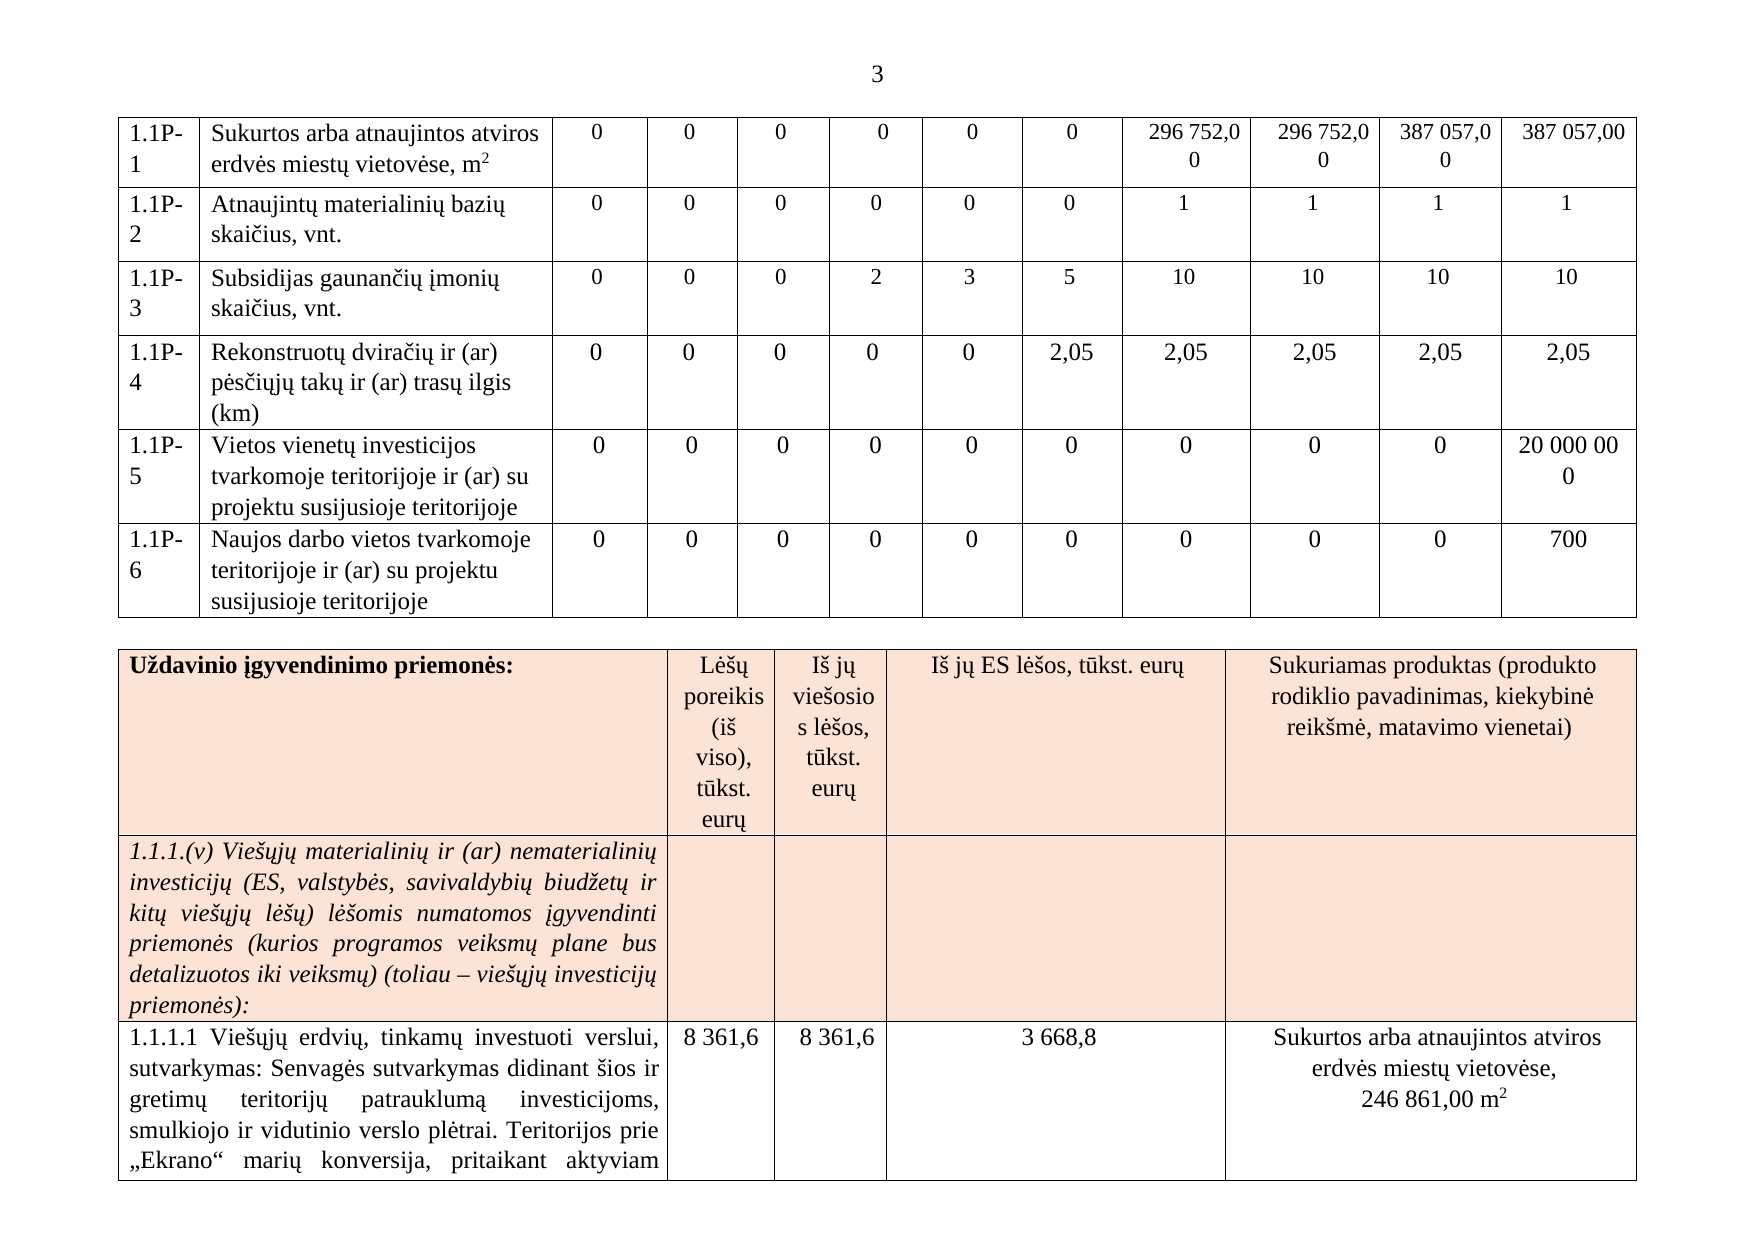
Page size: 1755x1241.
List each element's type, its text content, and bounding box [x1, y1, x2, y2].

table_cell 0 [923, 188, 1022, 261]
table_cell 0 [1380, 430, 1501, 523]
table_cell 0 [648, 188, 737, 261]
table_cell 387 057,00 [1502, 118, 1636, 187]
table_cell Rekonstruotų dviračių ir (ar) pėsčiųjų takų ir (ar) trasų ilgis (km) [200, 336, 552, 429]
table_cell 387 057,00 [1380, 118, 1501, 187]
table_cell 0 [923, 524, 1022, 617]
table_cell 0 [648, 262, 737, 335]
table_cell 0 [1251, 430, 1379, 523]
table_cell 0 [1023, 188, 1122, 261]
table_cell 0 [648, 524, 737, 617]
table_cell 1.1.1.1 Viešųjų erdvių, tinkamų investuoti verslui, sutvarkymas: Senvagės sutvarkymas didinant šios ir gretimų teritorijų patrauklumą investicijoms, smulkiojo ir vidutinio verslo plėtrai. Teritorijos prie „Ekrano“ marių konversija, pritaikant aktyviam [119, 1022, 667, 1180]
table_cell 2,05 [1502, 336, 1636, 429]
table_cell [1226, 836, 1636, 1021]
table_cell 2 [830, 262, 922, 335]
table_cell 0 [648, 430, 737, 523]
table_header Uždavinio įgyvendinimo priemonės: [119, 650, 667, 834]
table_cell Naujos darbo vietos tvarkomoje teritorijoje ir (ar) su projektu susijusioje teritorijoje [200, 524, 552, 617]
table_cell 8 361,6 [668, 1022, 774, 1180]
table_cell 0 [738, 118, 829, 187]
table_cell 0 [553, 188, 647, 261]
table_cell 1.1.1.(v) Viešųjų materialinių ir (ar) nematerialinių investicijų (ES, valstybės, savivaldybių biudžetų ir kitų viešųjų lėšų) lėšomis numatomos įgyvendinti priemonės (kurios programos veiksmų plane bus detalizuotos iki veiksmų) (toliau – viešųjų investicijų priemonės): [119, 836, 667, 1021]
table_cell 0 [923, 430, 1022, 523]
table_cell 10 [1123, 262, 1250, 335]
table_cell 0 [553, 336, 647, 429]
table_cell 0 [1023, 524, 1122, 617]
table_cell 0 [738, 188, 829, 261]
table_cell 0 [830, 336, 922, 429]
table_cell 0 [1251, 524, 1379, 617]
table_cell 5 [1023, 262, 1122, 335]
table_cell 0 [738, 262, 829, 335]
table_cell 2,05 [1251, 336, 1379, 429]
table_header Iš jų viešosios lėšos, tūkst. eurų [775, 650, 886, 834]
table_cell 0 [648, 118, 737, 187]
table_cell 1 [1123, 188, 1250, 261]
table_cell [668, 836, 774, 1021]
table_cell 8 361,6 [775, 1022, 886, 1180]
table_cell 0 [648, 336, 737, 429]
table_cell 0 [738, 430, 829, 523]
table_cell Subsidijas gaunančių įmonių skaičius, vnt. [200, 262, 552, 335]
table_cell 1.1P-2 [119, 188, 199, 261]
table_cell 0 [830, 430, 922, 523]
table_cell 1 [1502, 188, 1636, 261]
table_cell 0 [923, 118, 1022, 187]
table_cell 3 [923, 262, 1022, 335]
table_cell 0 [830, 118, 922, 187]
table_cell Vietos vienetų investicijos tvarkomoje teritorijoje ir (ar) su projektu susijusioje teritorijoje [200, 430, 552, 523]
table_cell 10 [1502, 262, 1636, 335]
table_cell 296 752,00 [1123, 118, 1250, 187]
table_cell [775, 836, 886, 1021]
table_cell 0 [1380, 524, 1501, 617]
table_cell 0 [923, 336, 1022, 429]
table_header Lėšų poreikis (iš viso), tūkst. eurų [668, 650, 774, 834]
table_cell 0 [738, 336, 829, 429]
table_cell 10 [1251, 262, 1379, 335]
table_cell 0 [830, 524, 922, 617]
table_cell 20 000 000 [1502, 430, 1636, 523]
table_cell 0 [1123, 524, 1250, 617]
table_header Sukuriamas produktas (produkto rodiklio pavadinimas, kiekybinė reikšmė, matavimo vienetai) [1226, 650, 1636, 834]
table_cell 0 [553, 430, 647, 523]
table_cell 1.1P-6 [119, 524, 199, 617]
table_cell Sukurtos arba atnaujintos atviros erdvės miestų vietovėse, 246 861,00 m2 [1226, 1022, 1636, 1180]
table_cell 0 [1023, 430, 1122, 523]
table_cell 0 [1023, 118, 1122, 187]
table_cell 0 [553, 524, 647, 617]
table_cell 0 [553, 118, 647, 187]
table_cell 10 [1380, 262, 1501, 335]
table_cell 2,05 [1023, 336, 1122, 429]
table_cell Sukurtos arba atnaujintos atviros erdvės miestų vietovėse, m2 [200, 118, 552, 187]
table_cell 1.1P-1 [119, 118, 199, 187]
table_cell 1.1P-5 [119, 430, 199, 523]
table_header Iš jų ES lėšos, tūkst. eurų [887, 650, 1225, 834]
table_cell Atnaujintų materialinių bazių skaičius, vnt. [200, 188, 552, 261]
table_cell 700 [1502, 524, 1636, 617]
table_cell 296 752,00 [1251, 118, 1379, 187]
table_cell [887, 836, 1225, 1021]
table_cell 3 668,8 [887, 1022, 1225, 1180]
table_cell 1.1P-4 [119, 336, 199, 429]
table_cell 0 [553, 262, 647, 335]
table_cell 2,05 [1380, 336, 1501, 429]
table_cell 1 [1380, 188, 1501, 261]
table_cell 1.1P-3 [119, 262, 199, 335]
table_cell 1 [1251, 188, 1379, 261]
table_cell 0 [738, 524, 829, 617]
table_cell 2,05 [1123, 336, 1250, 429]
table_cell 0 [1123, 430, 1250, 523]
table_cell 0 [830, 188, 922, 261]
